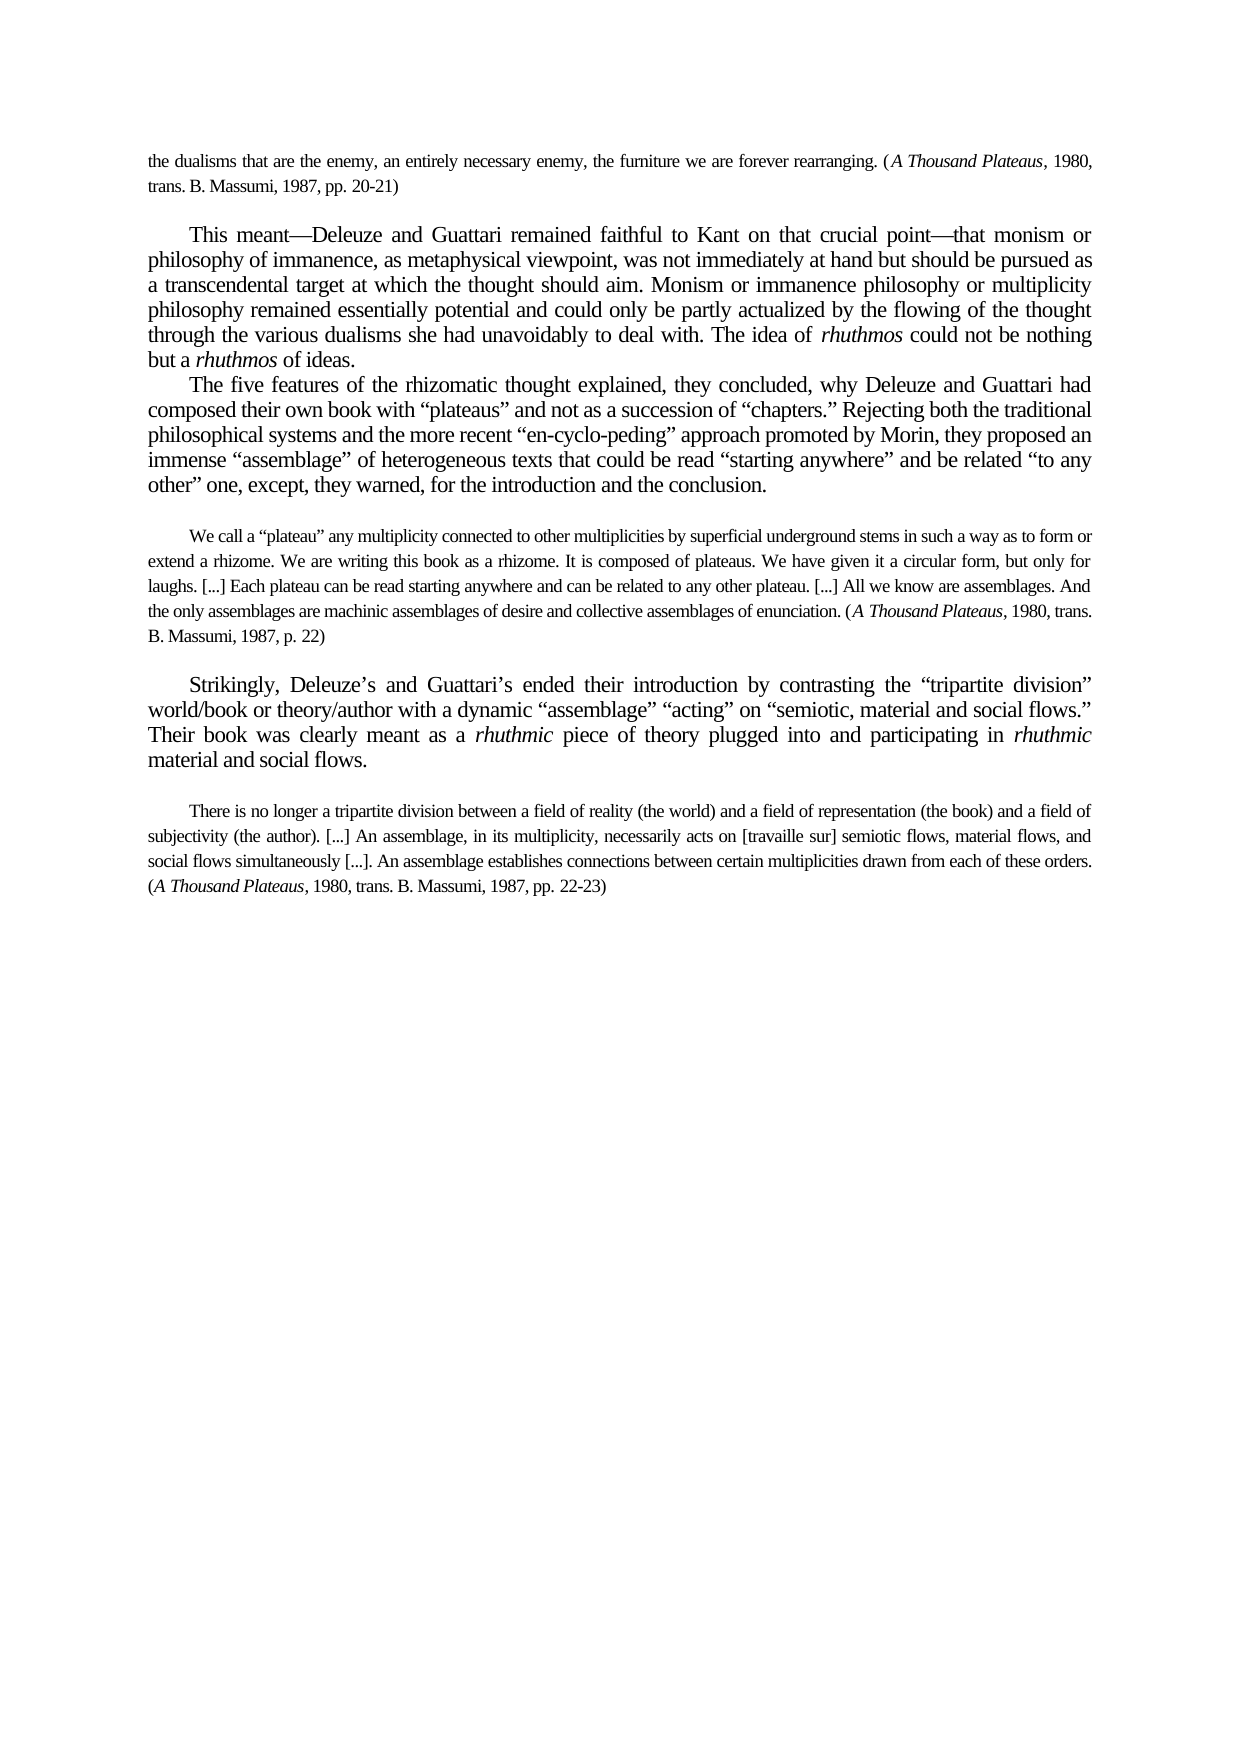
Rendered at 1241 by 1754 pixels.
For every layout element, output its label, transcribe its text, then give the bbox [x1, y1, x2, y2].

text Strikingly, Deleuze’s and Guattari’s ended their introduction by contrasting the “tripartite division” world/book or theory/author with a dynamic “assemblage” “acting” on “semiotic, material and social flows.” Their book was clearly meant as a rhuthmic piece of theory plugged into and participating in rhuthmic material and social flows. [148, 673, 1093, 773]
text We call a “plateau” any multiplicity connected to other multiplicities by superficial underground stems in such a way as to form or extend a rhizome. We are writing this book as a rhizome. It is composed of plateaus. We have given it a circular form, but only for laughs. [...] Each plateau can be read starting anywhere and can be related to any other plateau. [...] All we know are assemblages. And the only assemblages are machinic assemblages of desire and collective assemblages of enunciation. (A Thousand Plateaus, 1980, trans. B. Massumi, 1987, p. 22) [148, 523, 1093, 648]
text This meant—Deleuze and Guattari remained faithful to Kant on that crucial point—that monism or philosophy of immanence, as metaphysical viewpoint, was not immediately at hand but should be pursued as a transcendental target at which the thought should aim. Monism or immanence philosophy or multiplicity philosophy remained essentially potential and could only be partly actualized by the flowing of the thought through the various dualisms she had unavoidably to deal with. The idea of rhuthmos could not be nothing but a rhuthmos of ideas. [148, 223, 1093, 373]
text There is no longer a tripartite division between a field of reality (the world) and a field of representation (the book) and a field of subjectivity (the author). [...] An assemblage, in its multiplicity, necessarily acts on [travaille sur] semiotic flows, material flows, and social flows simultaneously [...]. An assemblage establishes connections between certain multiplicities drawn from each of these orders. (A Thousand Plateaus, 1980, trans. B. Massumi, 1987, pp. 22-23) [148, 798, 1093, 898]
text the dualisms that are the enemy, an entirely necessary enemy, the furniture we are forever rearranging. (A Thousand Plateaus, 1980, trans. B. Massumi, 1987, pp. 20-21) [148, 148, 1093, 198]
text The five features of the rhizomatic thought explained, they concluded, why Deleuze and Guattari had composed their own book with “plateaus” and not as a succession of “chapters.” Rejecting both the traditional philosophical systems and the more recent “en-cyclo-peding” approach promoted by Morin, they proposed an immense “assemblage” of heterogeneous texts that could be read “starting anywhere” and be related “to any other” one, except, they warned, for the introduction and the conclusion. [148, 373, 1093, 498]
